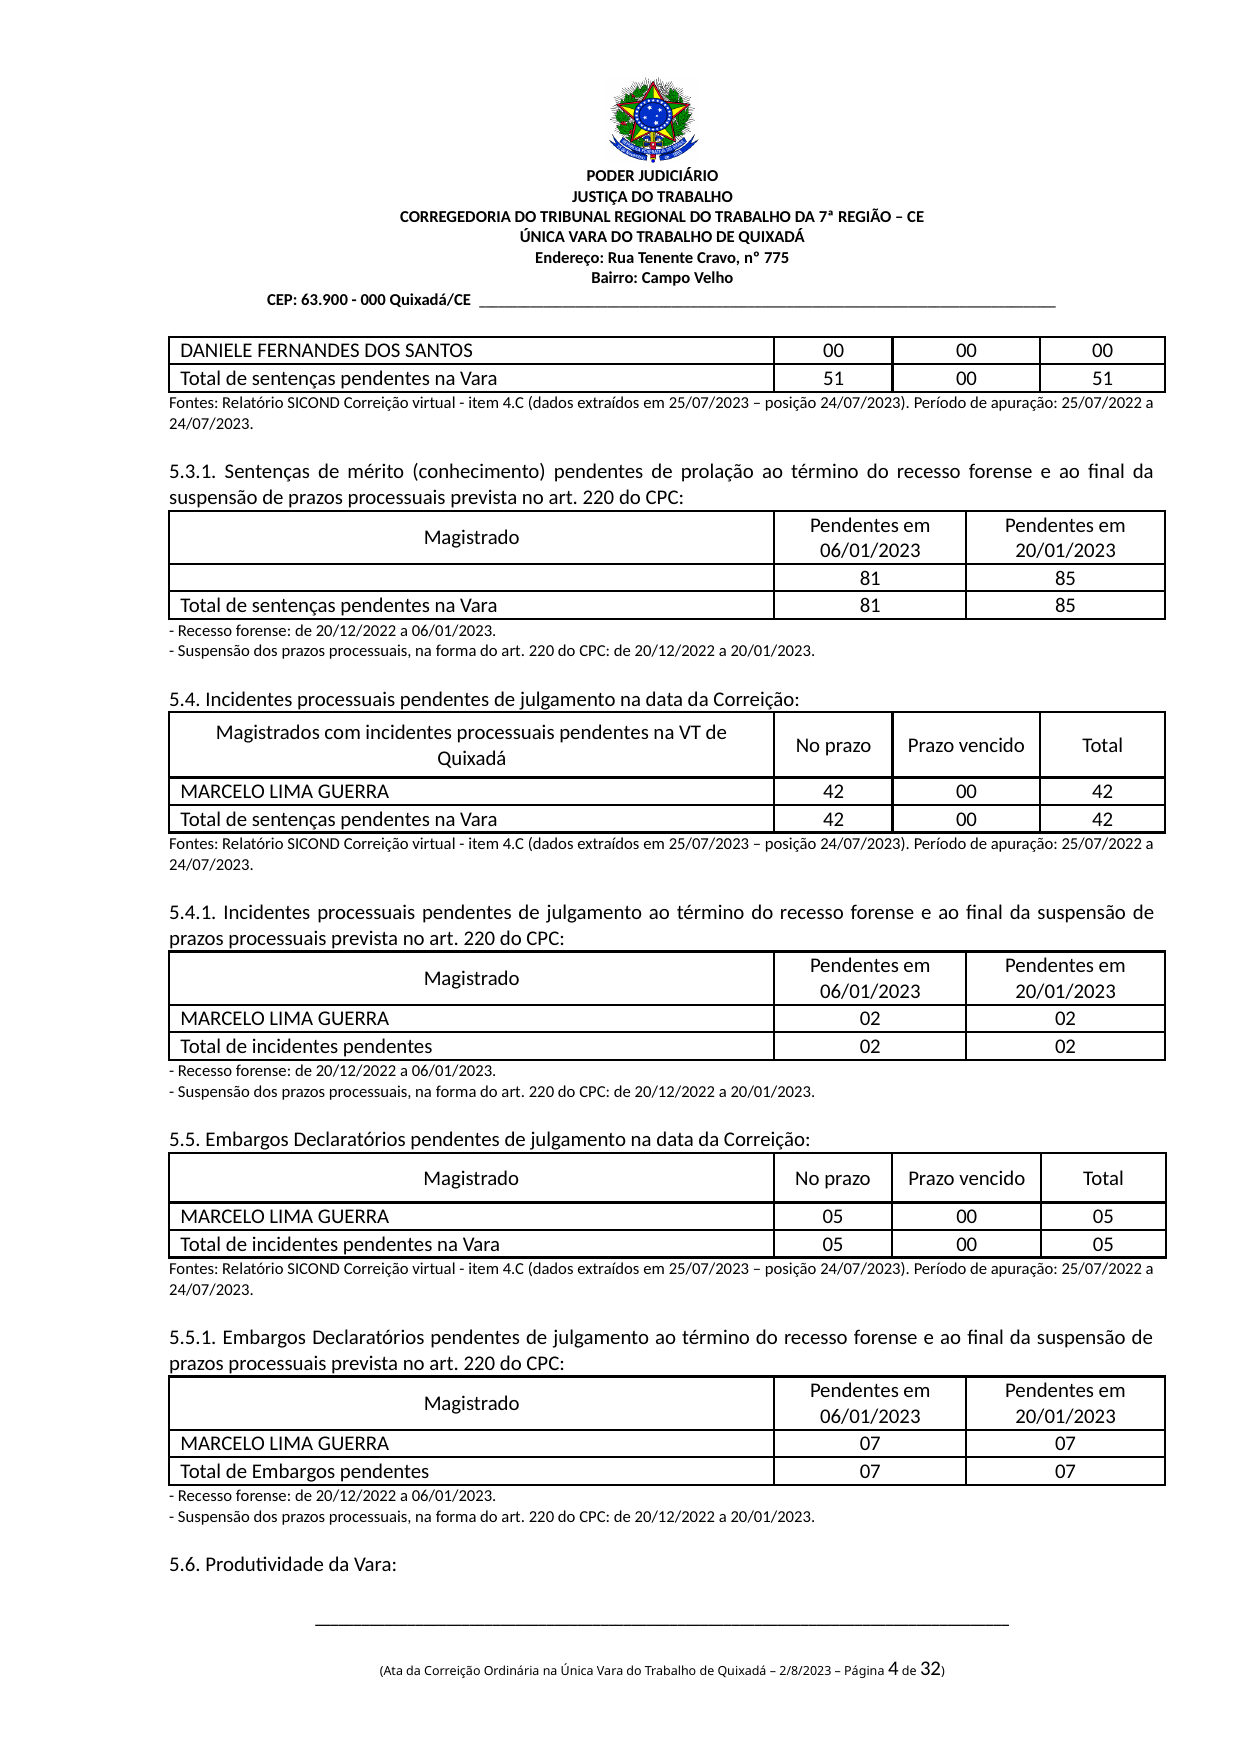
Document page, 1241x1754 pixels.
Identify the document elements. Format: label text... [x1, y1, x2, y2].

table_cell 00 [894, 806, 1039, 831]
table_header Magistrado [170, 1154, 773, 1201]
table_cell MARCELO LIMA GUERRA [170, 1204, 773, 1229]
text 5.5. Embargos Declaratórios pendentes de julgamento na data da Correição: [169, 1127, 1155, 1152]
table_cell 05 [775, 1231, 891, 1256]
table_header Total [1042, 1154, 1165, 1201]
text 5.4. Incidentes processuais pendentes de julgamento na data da Correição: [169, 686, 1155, 711]
table_cell Total de Embargos pendentes [170, 1458, 773, 1483]
table_cell [170, 565, 773, 590]
text 5.6. Produtividade da Vara: [169, 1552, 1155, 1577]
table_header Total [1041, 713, 1164, 776]
text - Recesso forense: de 20/12/2022 a 06/01/2023. [169, 1486, 1155, 1506]
table_cell 07 [967, 1458, 1164, 1483]
text - Suspensão dos prazos processuais, na forma do art. 220 do CPC: de 20/12/2022 a 20/01/2023. [169, 1506, 1155, 1526]
text Fontes: Relatório SICOND Correição virtual - item 4.C (dados extraídos em 25/07/2023 – posição 24/07/2023). Período de apuração: 25/07/2022 a 24/07/2023. [169, 1259, 1155, 1299]
table_cell 02 [967, 1006, 1164, 1031]
table_header Prazo vencido [893, 1154, 1040, 1201]
table_cell 42 [775, 779, 891, 804]
table_cell MARCELO LIMA GUERRA [170, 779, 773, 804]
table_cell 05 [1042, 1204, 1165, 1229]
text - Suspensão dos prazos processuais, na forma do art. 220 do CPC: de 20/12/2022 a 20/01/2023. [169, 640, 1155, 660]
table_cell 51 [1041, 365, 1164, 391]
table_cell 42 [1041, 806, 1164, 831]
table_cell 42 [1041, 779, 1164, 804]
table_header Pendentes em 06/01/2023 [775, 1378, 965, 1428]
table_cell 85 [967, 565, 1164, 590]
text 5.4.1. Incidentes processuais pendentes de julgamento ao término do recesso forense e ao final da suspensão de prazos processuais prevista no art. 220 do CPC: [169, 899, 1155, 950]
table_header No prazo [775, 713, 891, 776]
table_cell Total de incidentes pendentes na Vara [170, 1231, 773, 1256]
table_cell Total de sentenças pendentes na Vara [170, 365, 773, 391]
table_cell 05 [1042, 1231, 1165, 1256]
table_cell 00 [893, 1231, 1040, 1256]
table_cell 81 [775, 565, 965, 590]
table_header Magistrado [170, 512, 773, 563]
table_cell 85 [967, 592, 1164, 618]
text - Suspensão dos prazos processuais, na forma do art. 220 do CPC: de 20/12/2022 a 20/01/2023. [169, 1081, 1155, 1101]
table_cell 02 [775, 1006, 965, 1031]
table_header Prazo vencido [894, 713, 1039, 776]
table_cell 00 [894, 779, 1039, 804]
table_cell 07 [775, 1458, 965, 1483]
table_header Magistrado [170, 953, 773, 1003]
table_cell 02 [775, 1033, 965, 1058]
table_cell 00 [893, 1204, 1040, 1229]
text 5.3.1. Sentenças de mérito (conhecimento) pendentes de prolação ao término do recesso forense e ao final da suspensão de prazos processuais prevista no art. 220 do CPC: [169, 459, 1155, 509]
table_cell 00 [1041, 338, 1164, 363]
text Fontes: Relatório SICOND Correição virtual - item 4.C (dados extraídos em 25/07/2023 – posição 24/07/2023). Período de apuração: 25/07/2022 a 24/07/2023. [169, 834, 1155, 874]
table_cell MARCELO LIMA GUERRA [170, 1431, 773, 1456]
table_cell 00 [775, 338, 891, 363]
picture [604, 75, 700, 164]
text Fontes: Relatório SICOND Correição virtual - item 4.C (dados extraídos em 25/07/2023 – posição 24/07/2023). Período de apuração: 25/07/2022 a 24/07/2023. [169, 393, 1155, 433]
table_cell 07 [775, 1431, 965, 1456]
table_header Magistrados com incidentes processuais pendentes na VT de Quixadá [170, 713, 773, 776]
table_cell 00 [894, 338, 1039, 363]
table_header Pendentes em 20/01/2023 [967, 1378, 1164, 1428]
table_cell 07 [967, 1431, 1164, 1456]
table_header Pendentes em 20/01/2023 [967, 953, 1164, 1003]
table_cell 51 [775, 365, 891, 391]
table_cell DANIELE FERNANDES DOS SANTOS [170, 338, 773, 363]
table_cell 02 [967, 1033, 1164, 1058]
table_header Pendentes em 06/01/2023 [775, 953, 965, 1003]
table_header Pendentes em 06/01/2023 [775, 512, 965, 563]
table_cell Total de sentenças pendentes na Vara [170, 592, 773, 618]
text - Recesso forense: de 20/12/2022 a 06/01/2023. [169, 1061, 1155, 1081]
table_cell Total de sentenças pendentes na Vara [170, 806, 773, 831]
table_header Magistrado [170, 1378, 773, 1428]
table_cell MARCELO LIMA GUERRA [170, 1006, 773, 1031]
table_header Pendentes em 20/01/2023 [967, 512, 1164, 563]
table_cell 05 [775, 1204, 891, 1229]
table_cell 81 [775, 592, 965, 618]
table_cell 42 [775, 806, 891, 831]
text 5.5.1. Embargos Declaratórios pendentes de julgamento ao término do recesso forense e ao final da suspensão de prazos processuais prevista no art. 220 do CPC: [169, 1324, 1155, 1375]
table_cell Total de incidentes pendentes [170, 1033, 773, 1058]
table_cell 00 [894, 365, 1039, 391]
table_header No prazo [775, 1154, 891, 1201]
text - Recesso forense: de 20/12/2022 a 06/01/2023. [169, 620, 1155, 640]
